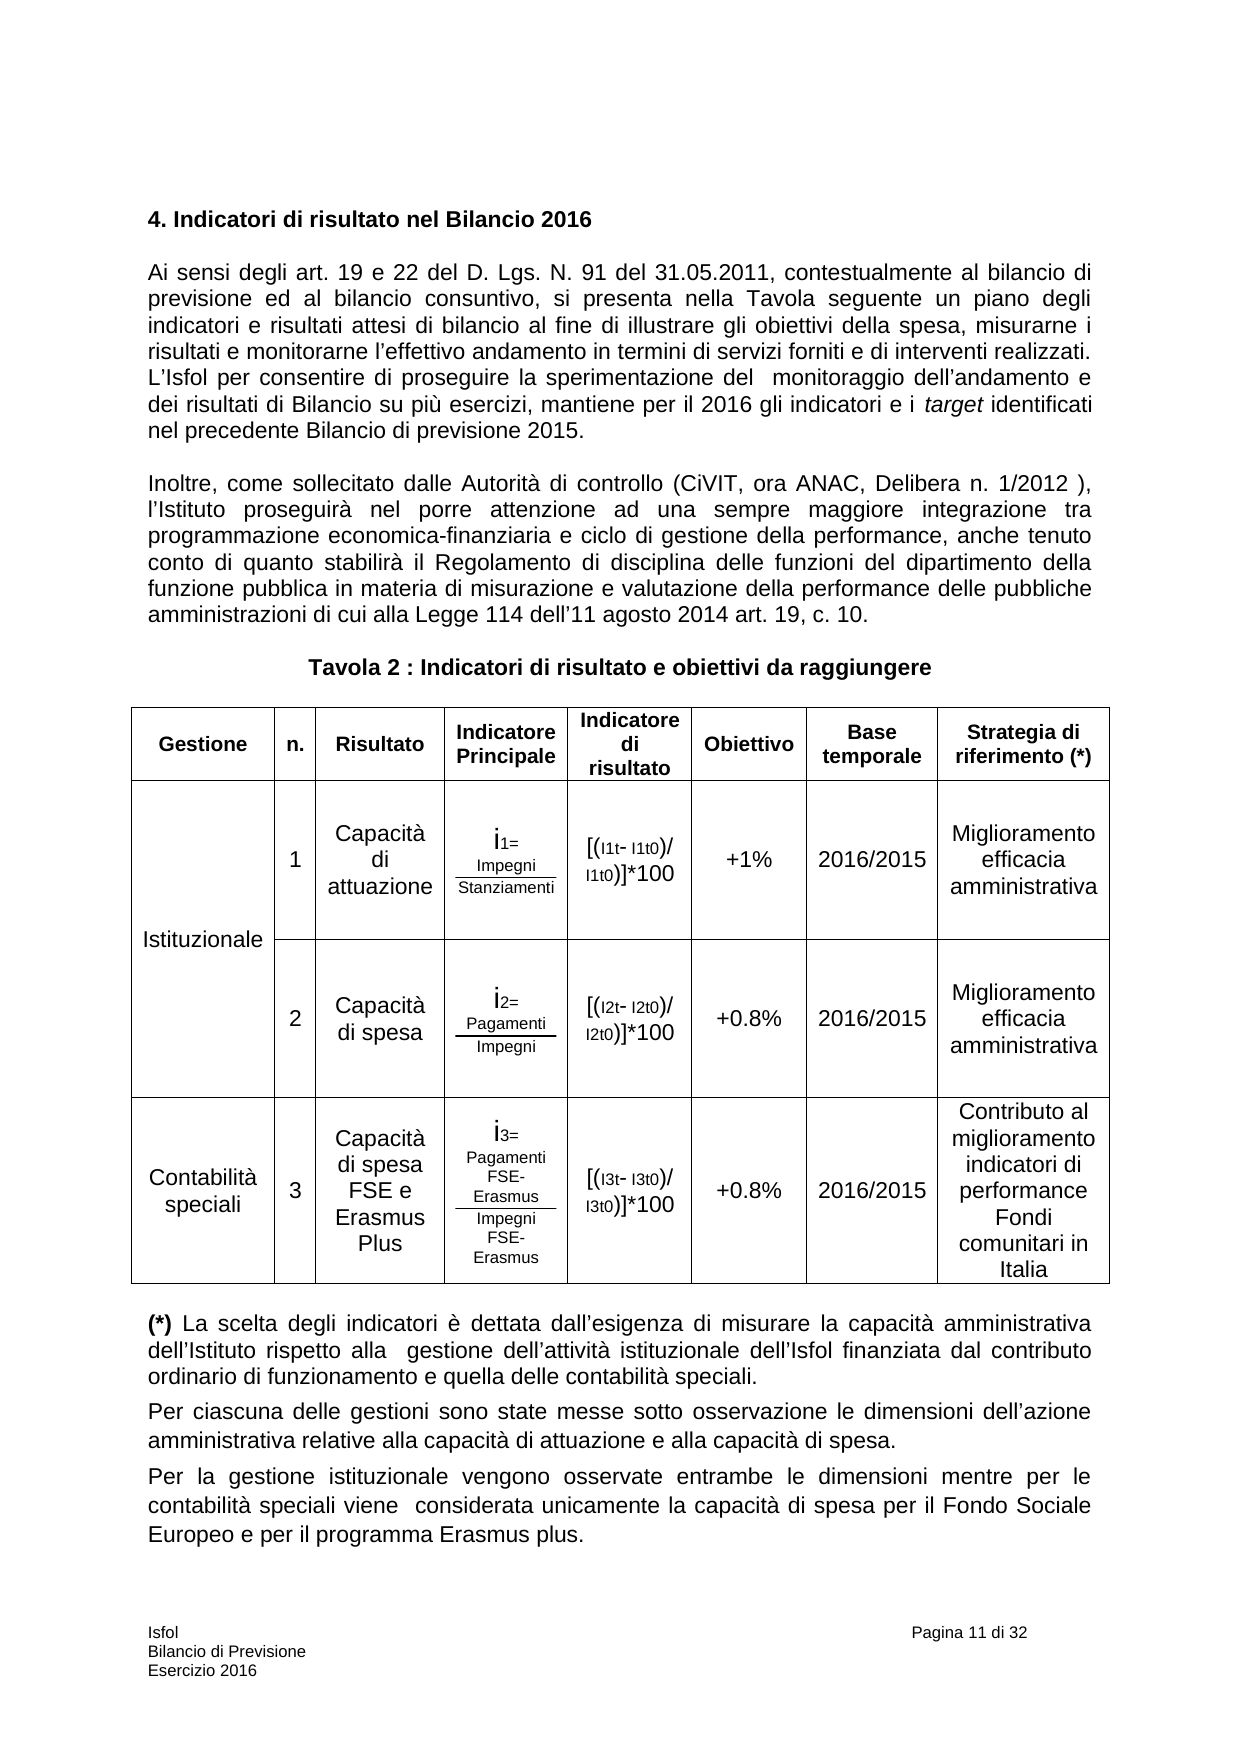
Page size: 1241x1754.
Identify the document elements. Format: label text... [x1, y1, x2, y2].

table_cell Contributo al miglioramento indicatori di performance Fondi comunitari in Italia [938, 1098, 1109, 1283]
text Per ciascuna delle gestioni sono state messe sotto osservazione le dimensioni dell’azione amministrativa relative alla capacità di attuazione e alla capacità di spesa. [148, 1396, 1092, 1454]
table_cell i3= Pagamenti FSE-Erasmus Impegni FSE-Erasmus [445, 1098, 567, 1283]
table_cell i1= Impegni Stanziamenti [445, 781, 567, 938]
text Inoltre, come sollecitato dalle Autorità di controllo (CiVIT, ora ANAC, Delibera n. 1/2012 ), l’Istituto proseguirà nel porre attenzione ad una sempre maggiore integrazione tra programmazione economica-finanziaria e ciclo di gestione della performance, anche tenuto conto di quanto stabilirà il Regolamento di disciplina delle funzioni del dipartimento della funzione pubblica in materia di misurazione e valutazione della performance delle pubbliche amministrazioni di cui alla Legge 114 dell’11 agosto 2014 art. 19, c. 10. [148, 470, 1092, 628]
table_cell Contabilità speciali [132, 1098, 274, 1283]
table_header Base temporale [807, 708, 937, 780]
table_cell 3 [275, 1098, 315, 1283]
text (*) La scelta degli indicatori è dettata dall’esigenza di misurare la capacità amministrativa dell’Istituto rispetto alla gestione dell’attività istituzionale dell’Isfol finanziata dal contributo ordinario di funzionamento e quella delle contabilità speciali. [148, 1310, 1092, 1389]
table_cell [(I3t- I3t0)/ I3t0)]*100 [568, 1098, 691, 1283]
table_cell Miglioramento efficacia amministrativa [938, 781, 1109, 938]
text Per la gestione istituzionale vengono osservate entrambe le dimensioni mentre per le contabilità speciali viene considerata unicamente la capacità di spesa per il Fondo Sociale Europeo e per il programma Erasmus plus. [148, 1460, 1092, 1548]
text Tavola 2 : Indicatori di risultato e obiettivi da raggiungere [148, 654, 1092, 681]
table_header Obiettivo [692, 708, 806, 780]
table_cell 2016/2015 [807, 781, 937, 938]
table_cell [(I2t- I2t0)/ I2t0)]*100 [568, 940, 691, 1097]
table_cell [(I1t- I1t0)/ I1t0)]*100 [568, 781, 691, 938]
table_cell +0.8% [692, 940, 806, 1097]
table_header n. [275, 708, 315, 780]
table_header Strategia di riferimento (*) [938, 708, 1109, 780]
table_cell Capacità di attuazione [316, 781, 444, 938]
table_cell Capacità di spesa [316, 940, 444, 1097]
table_header Gestione [132, 708, 274, 780]
table_cell Capacità di spesa FSE e Erasmus Plus [316, 1098, 444, 1283]
table_cell Istituzionale [132, 781, 274, 1097]
table_cell 2 [275, 940, 315, 1097]
text Ai sensi degli art. 19 e 22 del D. Lgs. N. 91 del 31.05.2011, contestualmente al bilancio di previsione ed al bilancio consuntivo, si presenta nella Tavola seguente un piano degli indicatori e risultati attesi di bilancio al fine di illustrare gli obiettivi della spesa, misurarne i risultati e monitorarne l’effettivo andamento in termini di servizi forniti e di interventi realizzati. L’Isfol per consentire di proseguire la sperimentazione del monitoraggio dell’andamento e dei risultati di Bilancio su più esercizi, mantiene per il 2016 gli indicatori e i target identificati nel precedente Bilancio di previsione 2015. [148, 259, 1092, 443]
table_cell i2= Pagamenti Impegni [445, 940, 567, 1097]
table_header Risultato [316, 708, 444, 780]
table_cell 1 [275, 781, 315, 938]
table_cell +0.8% [692, 1098, 806, 1283]
text 4. Indicatori di risultato nel Bilancio 2016 [148, 206, 1092, 232]
table_cell 2016/2015 [807, 1098, 937, 1283]
table_cell Miglioramento efficacia amministrativa [938, 940, 1109, 1097]
table_cell 2016/2015 [807, 940, 937, 1097]
table_header Indicatore Principale [445, 708, 567, 780]
table_cell +1% [692, 781, 806, 938]
table_header Indicatore di risultato [568, 708, 691, 780]
